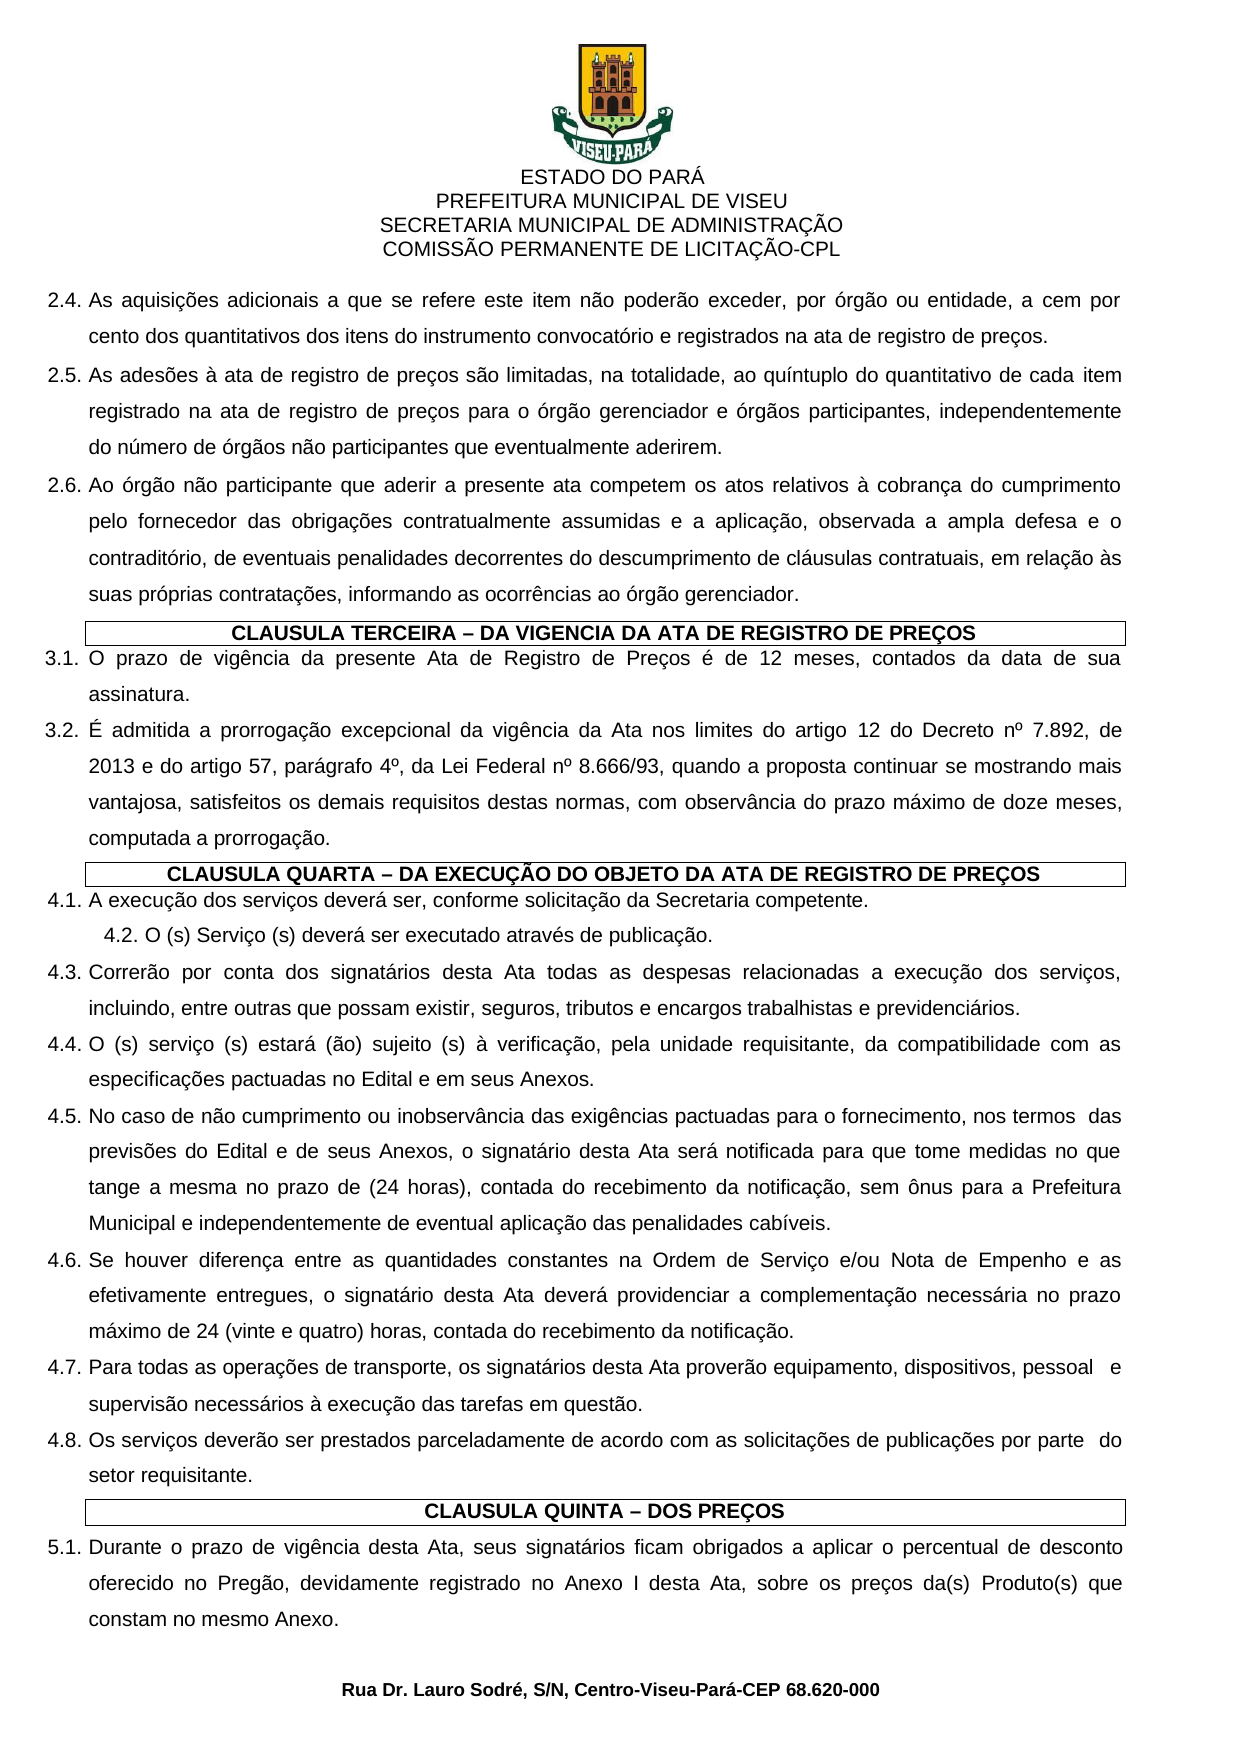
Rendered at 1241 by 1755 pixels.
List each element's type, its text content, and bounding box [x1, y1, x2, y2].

list O prazo de vigência da presente Ata de Registro de Preços é de 12 meses, contados da data de sua assinatura. [73, 646, 1121, 706]
list Ao órgão não participante que aderir a presente ata competem os atos relativos à cobrança do cumprimento pelo fornecedor das obrigações contratualmente assumidas e a aplicação, observada a ampla defesa e o contraditório, de eventuais penalidades decorrentes do descumprimento de cláusulas contratuais, em relação às suas próprias contratações, informando as ocorrências ao órgão gerenciador. [73, 473, 1122, 606]
list As aquisições adicionais a que se refere este item não poderão exceder, por órgão ou entidade, a cem por cento dos quantitativos dos itens do instrumento convocatório e registrados na ata de registro de preços. [73, 288, 1121, 348]
list O (s) Serviço (s) deverá ser executado através de publicação. [129, 923, 1136, 947]
list É admitida a prorrogação excepcional da vigência da Ata nos limites do artigo 12 do Decreto nº 7.892, de 2013 e do artigo 57, parágrafo 4º, da Lei Federal nº 8.666/93, quando a proposta continuar se mostrando mais vantajosa, satisfeitos os demais requisitos destas normas, com observância do prazo máximo de doze meses, computada a prorrogação. [73, 717, 1122, 850]
list Para todas as operações de transporte, os signatários desta Ata proverão equipamento, dispositivos, pessoal e supervisão necessários à execução das tarefas em questão. [73, 1355, 1122, 1415]
text CLAUSULA TERCEIRA – DA VIGENCIA DA ATA DE REGISTRO DE PREÇOS [231, 622, 1125, 645]
list No caso de não cumprimento ou inobservância das exigências pactuadas para o fornecimento, nos termos das previsões do Edital e de seus Anexos, o signatário desta Ata será notificada para que tome medidas no que tange a mesma no prazo de (24 horas), contada do recebimento da notificação, sem ônus para a Prefeitura Municipal e independentemente de eventual aplicação das penalidades cabíveis. [73, 1103, 1122, 1235]
list Correrão por conta dos signatários desta Ata todas as despesas relacionadas a execução dos serviços, incluindo, entre outras que possam existir, seguros, tributos e encargos trabalhistas e previdenciários. [73, 959, 1121, 1019]
list A execução dos serviços deverá ser, conforme solicitação da Secretaria competente. [73, 887, 1136, 911]
text CLAUSULA QUARTA – DA EXECUÇÃO DO OBJETO DA ATA DE REGISTRO DE PREÇOS [167, 863, 1125, 886]
text CLAUSULA QUINTA – DOS PREÇOS [424, 1500, 1125, 1523]
list O (s) serviço (s) estará (ão) sujeito (s) à verificação, pela unidade requisitante, da compatibilidade com as especificações pactuadas no Edital e em seus Anexos. [73, 1031, 1122, 1091]
list Se houver diferença entre as quantidades constantes na Ordem de Serviço e/ou Nota de Empenho e as efetivamente entregues, o signatário desta Ata deverá providenciar a complementação necessária no prazo máximo de 24 (vinte e quatro) horas, contada do recebimento da notificação. [73, 1247, 1122, 1343]
list Os serviços deverão ser prestados parceladamente de acordo com as solicitações de publicações por parte do setor requisitante. [73, 1427, 1122, 1487]
list As adesões à ata de registro de preços são limitadas, na totalidade, ao quíntuplo do quantitativo de cada item registrado na ata de registro de preços para o órgão gerenciador e órgãos participantes, independentemente do número de órgãos não participantes que eventualmente aderirem. [73, 362, 1123, 459]
list Durante o prazo de vigência desta Ata, seus signatários ficam obrigados a aplicar o percentual de desconto oferecido no Pregão, devidamente registrado no Anexo I desta Ata, sobre os preços da(s) Produto(s) que constam no mesmo Anexo. [73, 1535, 1123, 1631]
